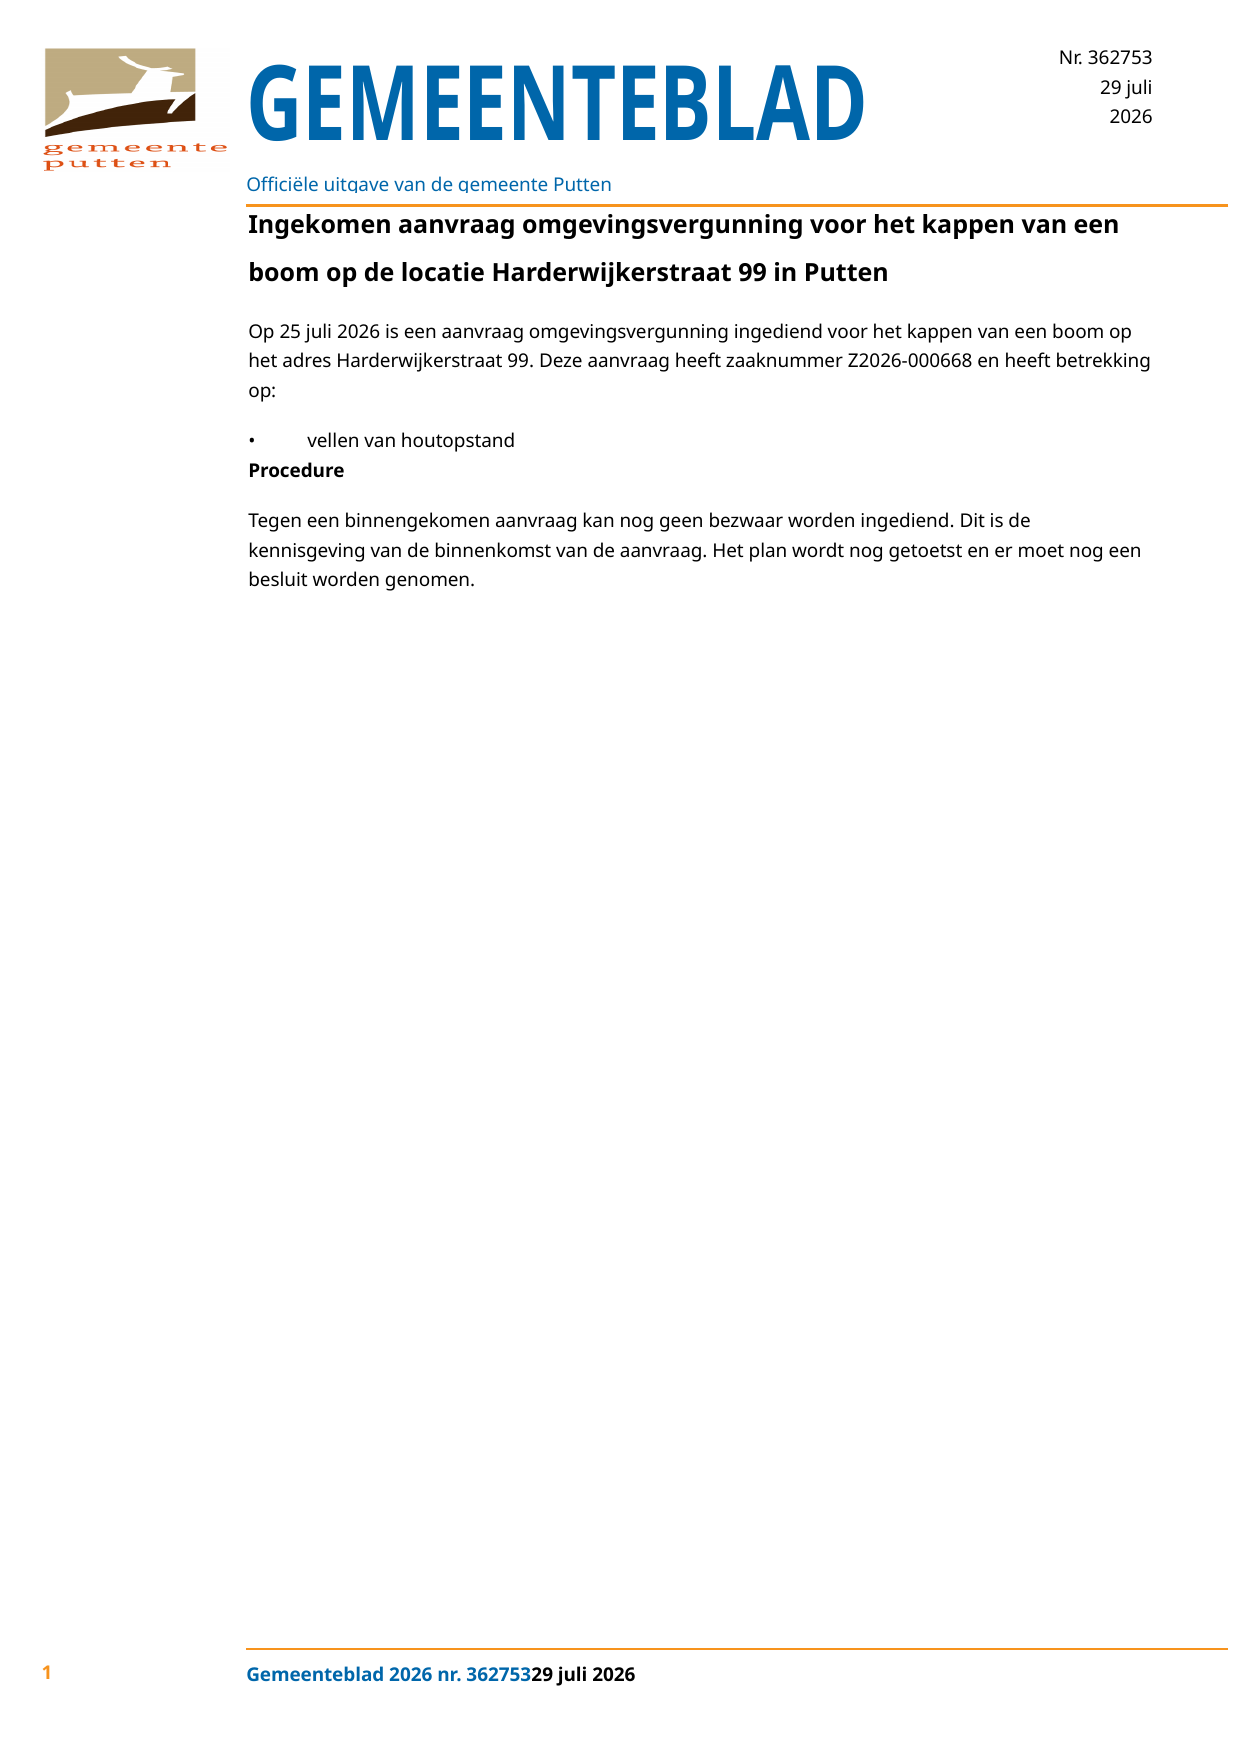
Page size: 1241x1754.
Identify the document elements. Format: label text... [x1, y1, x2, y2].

text Tegen een binnengekomen aanvraag kan nog geen bezwaar worden ingediend. Dit is de kennisgeving van de binnenkomst van de aanvraag. Het plan wordt nog getoetst en er moet nog een besluit worden genomen. [248, 507, 1152, 592]
list vellen van houtopstand [248, 427, 1152, 453]
picture [41, 47, 231, 172]
text Ingekomen aanvraag omgevingsvergunning voor het kappen van een boom op de locatie Harderwijkerstraat 99 in Putten [248, 207, 1152, 288]
text Procedure [248, 457, 1152, 483]
text Op 25 juli 2026 is een aanvraag omgevingsvergunning ingediend voor het kappen van een boom op het adres Harderwijkerstraat 99. Deze aanvraag heeft zaaknummer Z2026-000668 en heeft betrekking op: [248, 318, 1152, 403]
